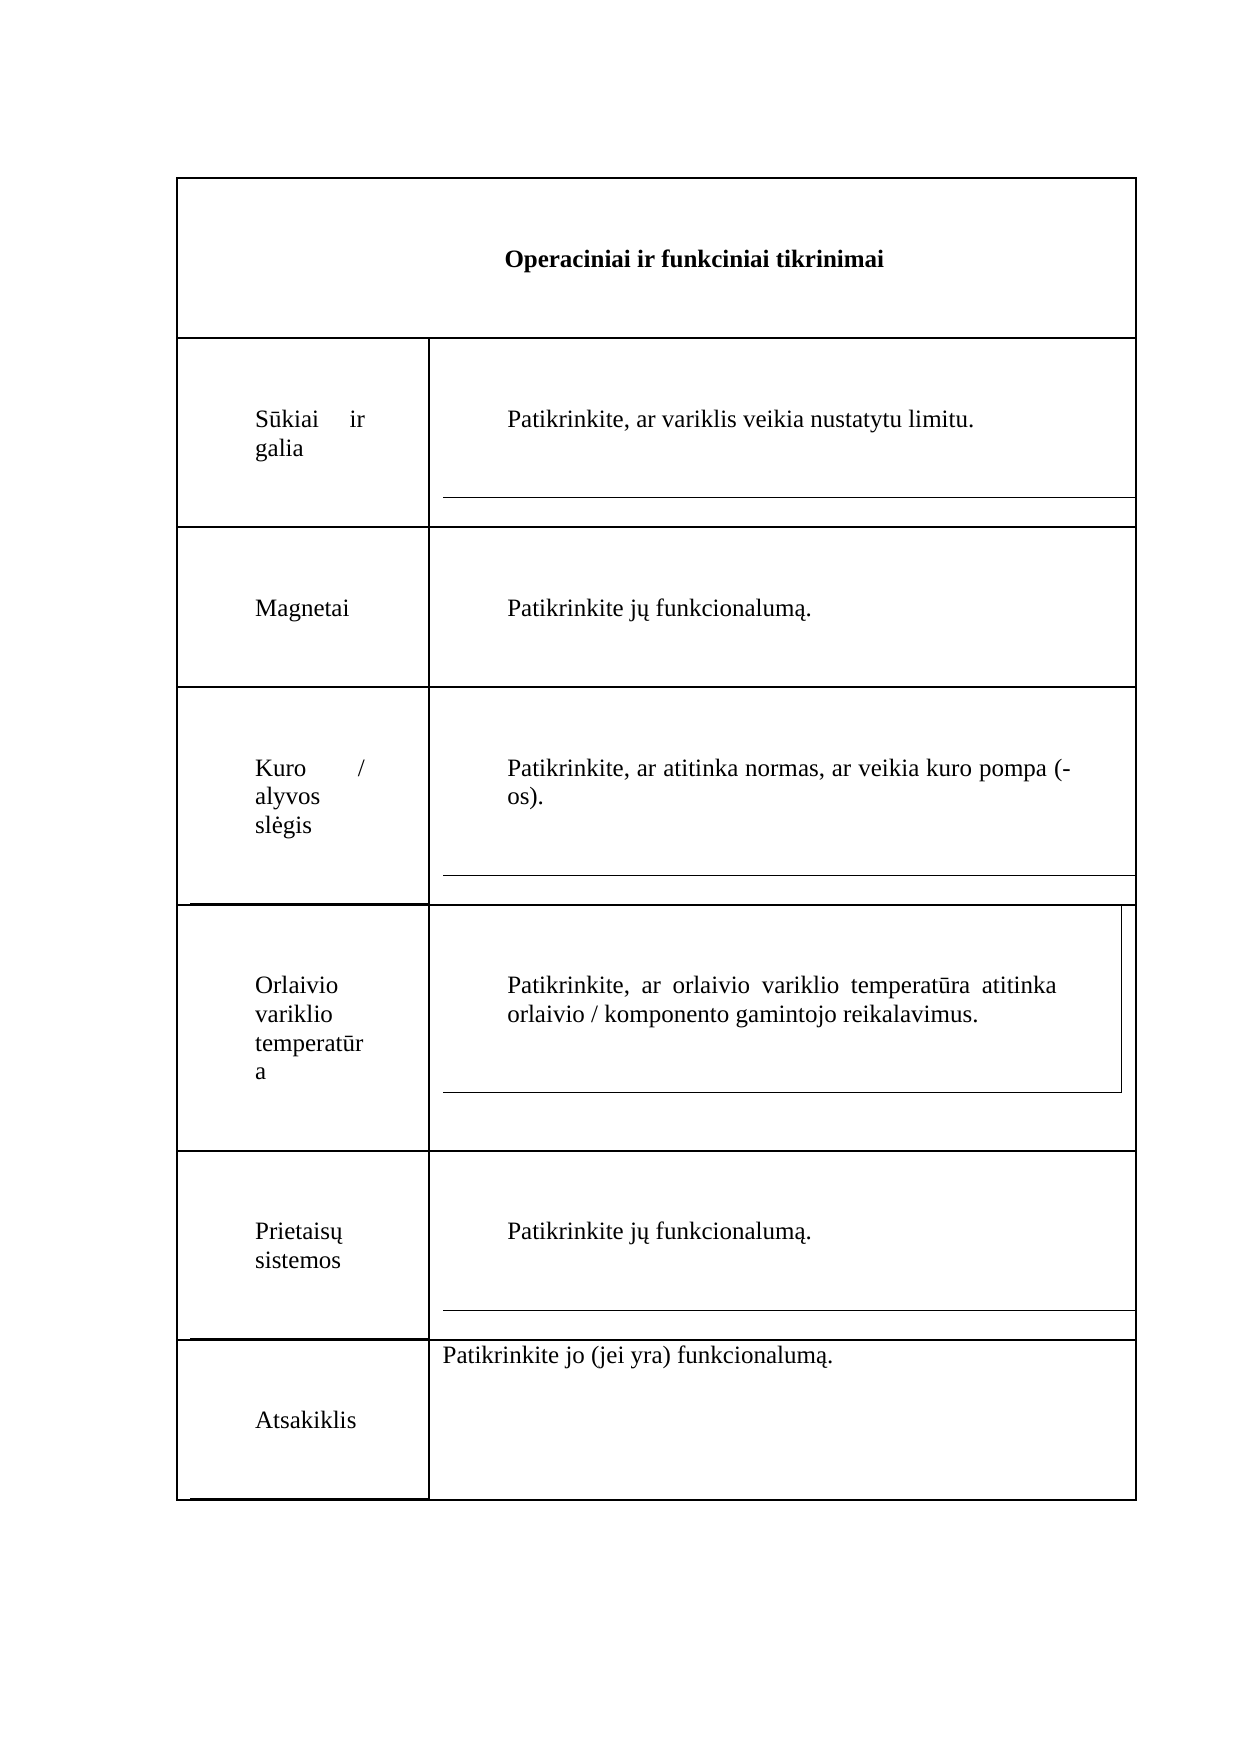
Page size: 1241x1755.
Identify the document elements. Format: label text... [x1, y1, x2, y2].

table_cell Patikrinkite jų funkcionalumą. [430, 528, 1135, 686]
table_cell Patikrinkite jų funkcionalumą. [430, 1152, 1135, 1338]
table_cell Patikrinkite, ar variklis veikia nustatytu limitu. [430, 339, 1135, 526]
table_cell Prietaisų sistemos [178, 1152, 428, 1338]
table_cell Kuro / alyvos slėgis [178, 688, 428, 903]
table_cell Operaciniai ir funkciniai tikrinimai [178, 179, 1135, 337]
table_cell Magnetai [178, 528, 428, 686]
table_cell Orlaivio variklio temperatūra [178, 906, 428, 1150]
table_cell Atsakiklis [178, 1341, 428, 1498]
table_cell Patikrinkite, ar atitinka normas, ar veikia kuro pompa (-os). [430, 688, 1135, 903]
table_cell Patikrinkite jo (jei yra) funkcionalumą. [430, 1341, 1135, 1498]
table_cell Patikrinkite, ar orlaivio variklio temperatūra atitinka orlaivio / komponento gamintojo reikalavimus. [430, 906, 1135, 1150]
table_cell Sūkiai ir galia [178, 339, 428, 526]
